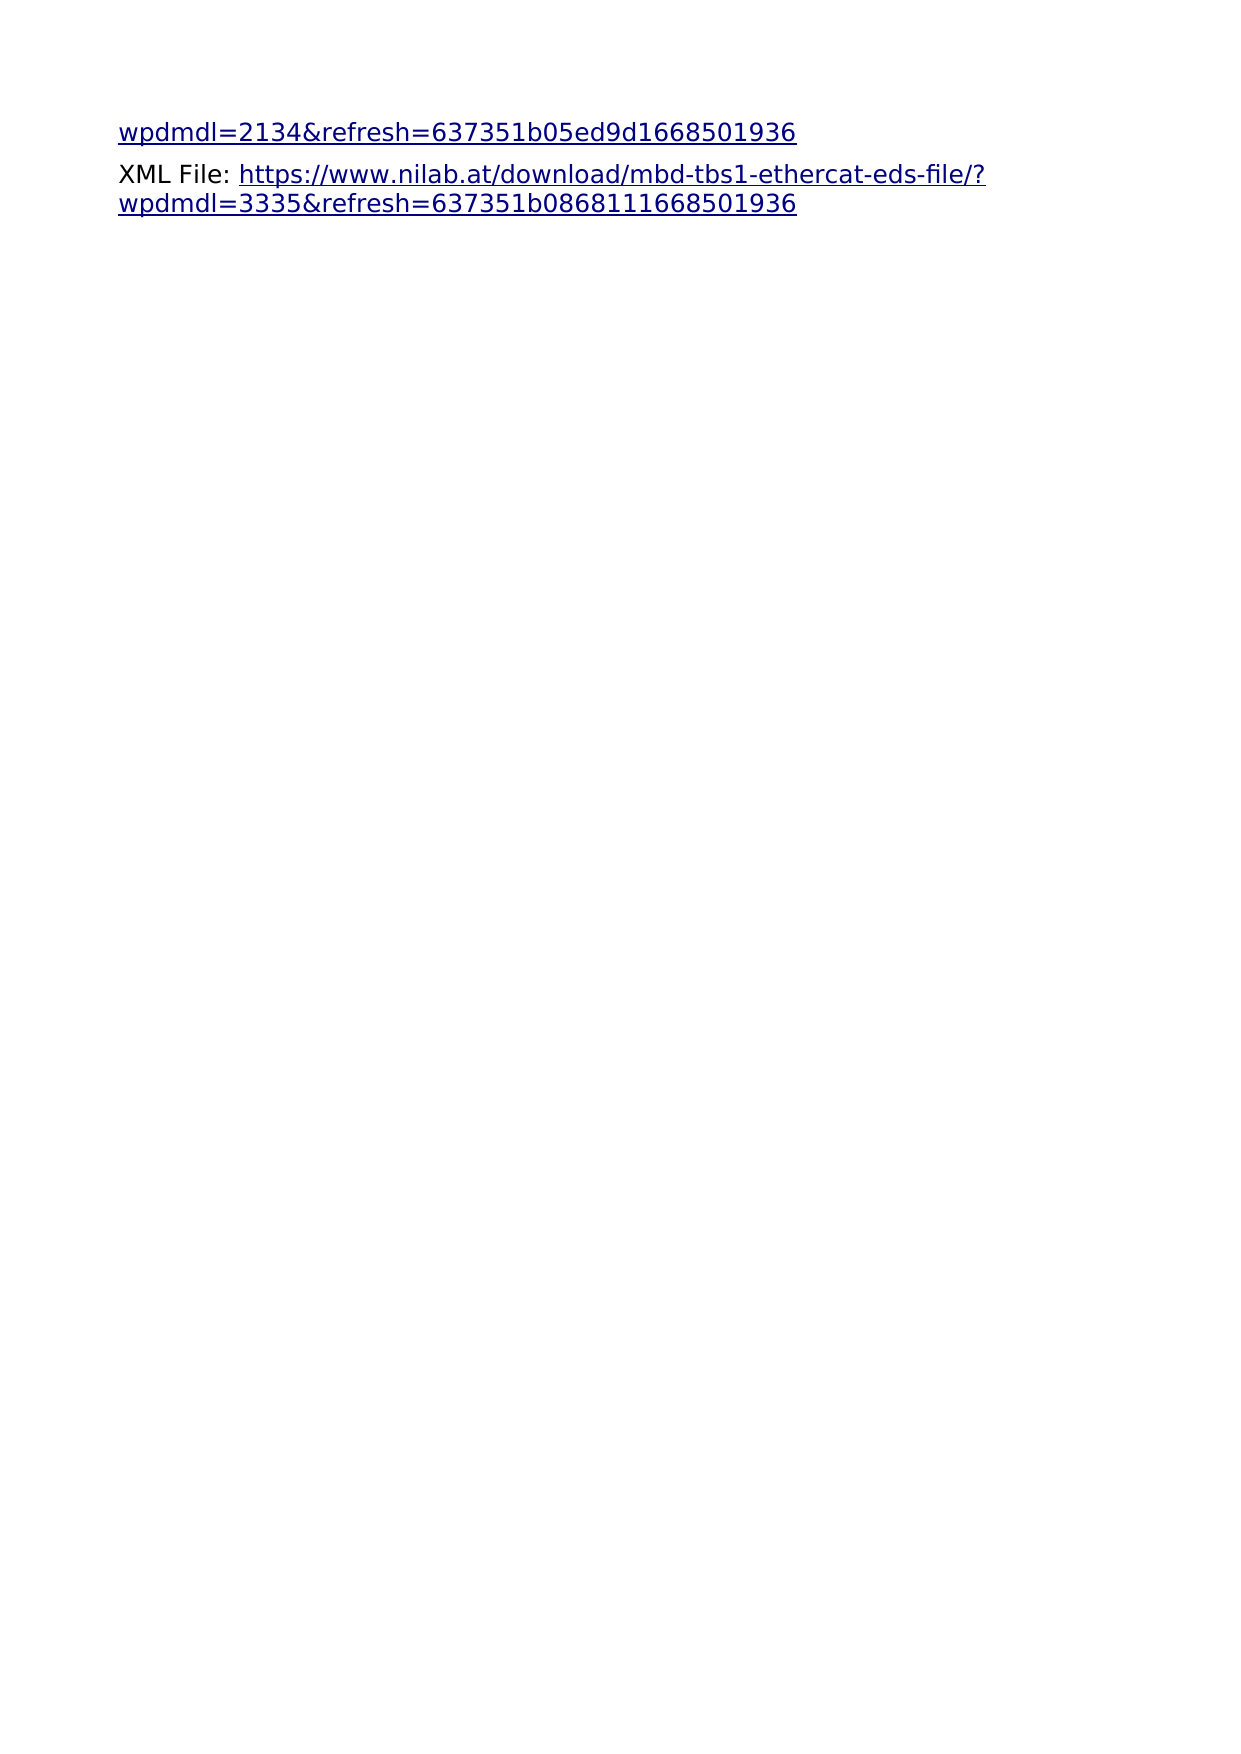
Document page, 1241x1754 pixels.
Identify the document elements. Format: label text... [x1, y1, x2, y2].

text XML File: https://www.nilab.at/download/mbd-tbs1-ethercat-eds-file/?wpdmdl=3335&refresh=637351b0868111668501936 [118, 160, 1122, 218]
text wpdmdl=2134&refresh=637351b05ed9d1668501936 [118, 118, 1122, 147]
